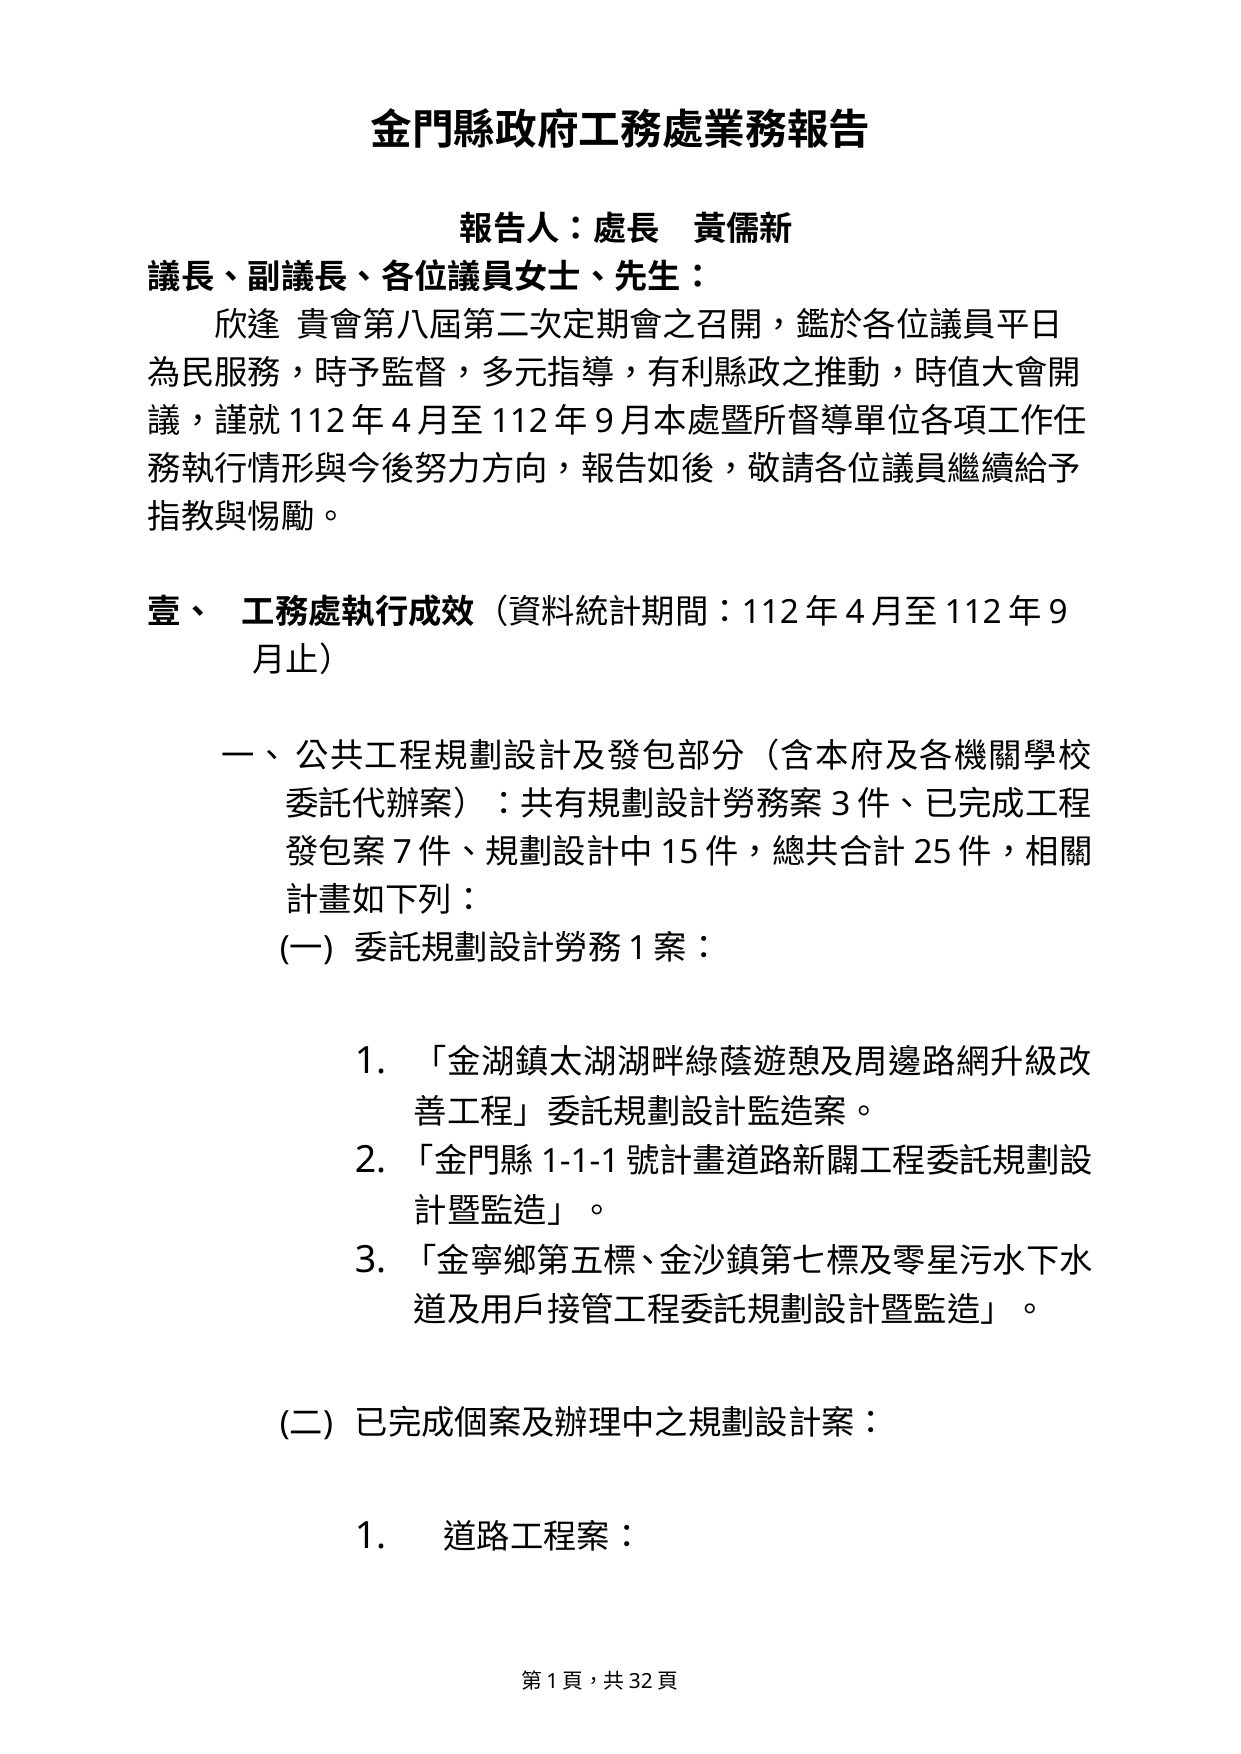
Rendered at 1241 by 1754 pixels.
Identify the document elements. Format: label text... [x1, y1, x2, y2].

list 「金門縣1-1-1號計畫道路新闢工程委託規劃設計暨監造」。 [290, 1133, 1157, 1232]
list 公共工程規劃設計及發包部分（含本府及各機關學校委託代辦案）：共有規劃設計勞務案3件、已完成工程發包案7件、規劃設計中15件，總共合計25件，相關計畫如下列： [222, 729, 1092, 921]
list 道路工程案： [290, 1444, 1157, 1624]
list 「金寧鄉第五標、金沙鎮第七標及零星污水下水道及用戶接管工程委託規劃設計暨監造」。 [290, 1232, 1157, 1396]
text 欣逢 貴會第八屆第二次定期會之召開，鑑於各位議員平日為民服務，時予監督，多元指導，有利縣政之推動，時值大會開議，謹就112年4月至112年9月本處暨所督導單位各項工作任務執行情形與今後努力方向，報告如後，敬請各位議員繼續給予指教與惕勵。 [148, 298, 1092, 538]
list 「金湖鎮太湖湖畔綠蔭遊憩及周邊路網升級改善工程」委託規劃設計監造案。 [290, 969, 1157, 1133]
list 已完成個案及辦理中之規劃設計案： [279, 1396, 1092, 1444]
text 金門縣政府工務處業務報告 [148, 106, 1092, 154]
list 委託規劃設計勞務1案： [279, 921, 1092, 969]
text 議長、副議長、各位議員女士、先生： [148, 250, 1092, 298]
text 報告人：處長 黃儒新 [148, 202, 1092, 250]
list 工務處執行成效（資料統計期間：112年4月至112年9月止） [148, 586, 1092, 681]
